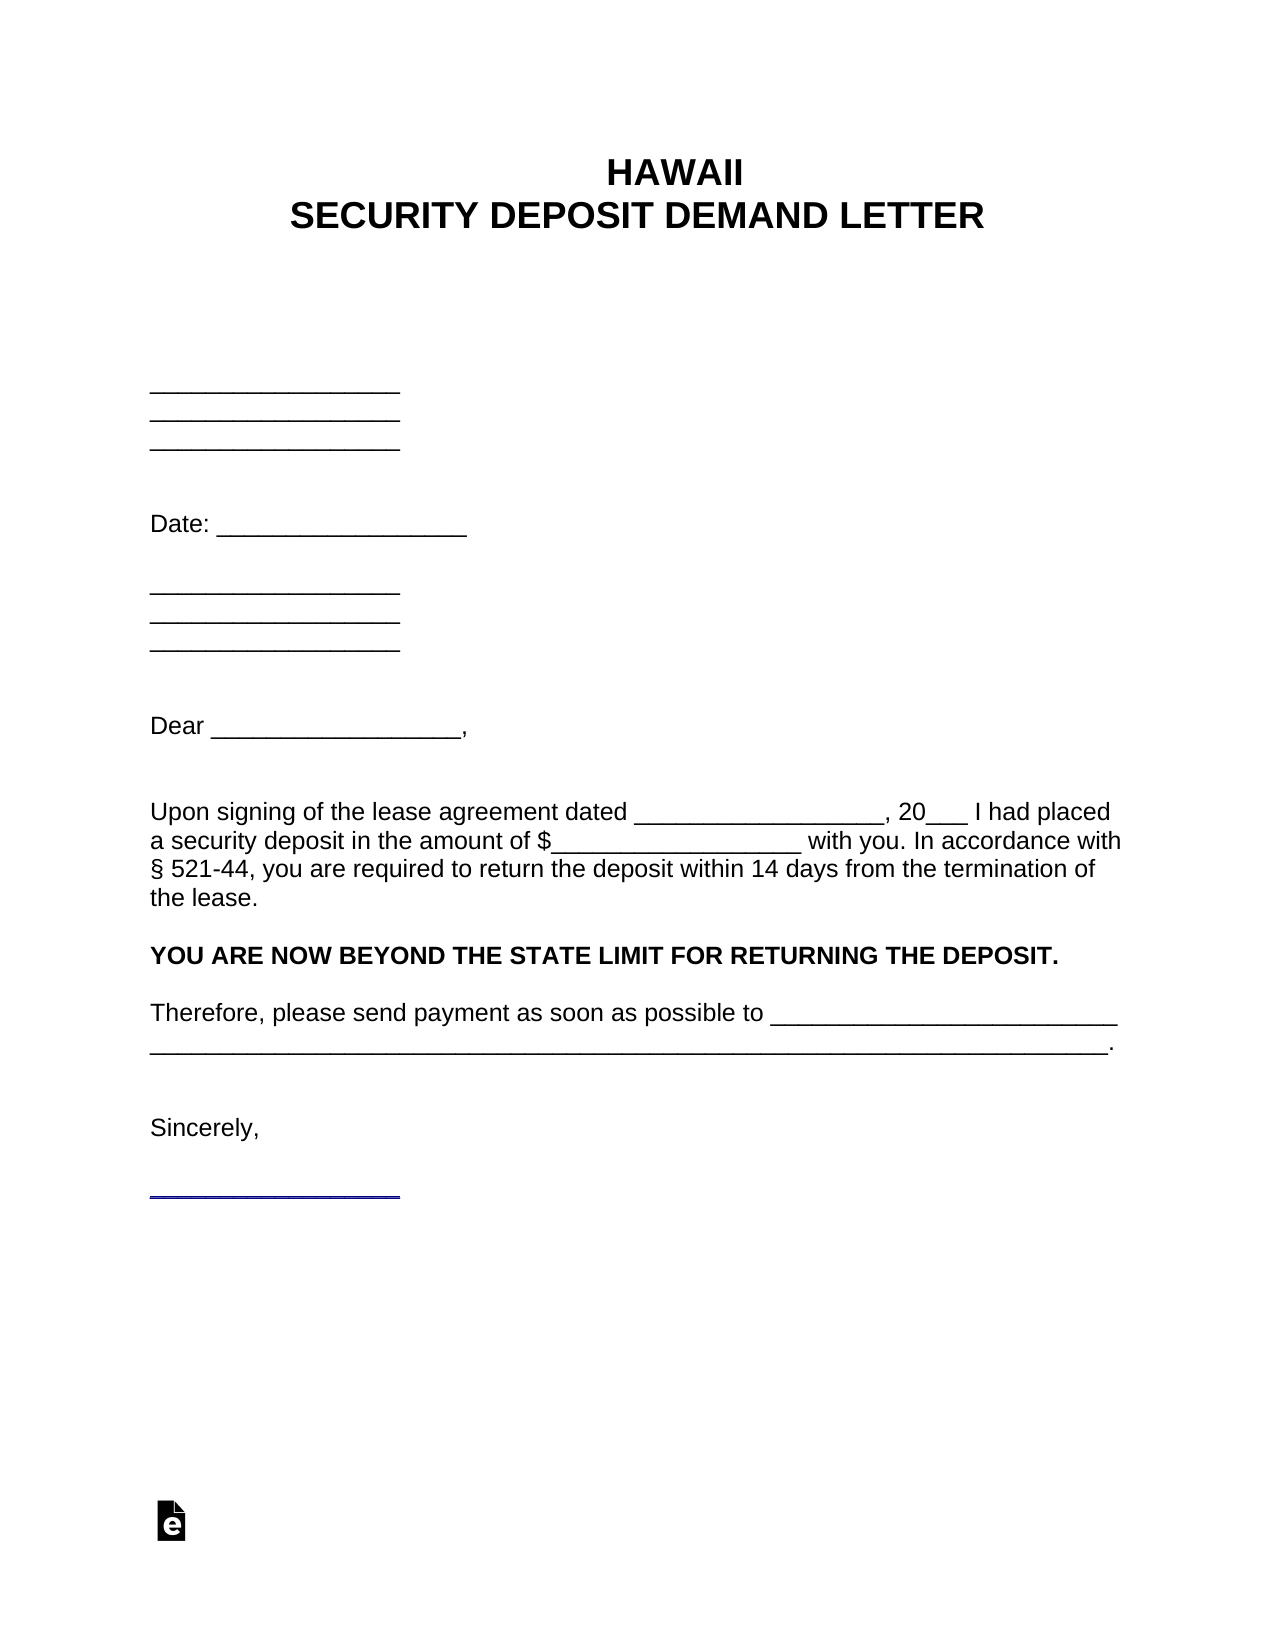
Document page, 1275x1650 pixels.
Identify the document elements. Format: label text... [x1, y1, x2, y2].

text __________________ [150, 624, 1125, 653]
text SECURITY DEPOSIT DEMAND LETTER [150, 193, 1125, 236]
text __________________ [150, 567, 1125, 596]
text HAWAII [150, 150, 1125, 193]
text YOU ARE NOW BEYOND THE STATE LIMIT FOR RETURNING THE DEPOSIT. [150, 941, 1125, 969]
text __________________ [150, 423, 1125, 452]
text __________________ [150, 394, 1125, 423]
text Date: __________________ [150, 509, 1125, 538]
text __________________ [150, 1171, 1125, 1199]
text Upon signing of the lease agreement dated __________________, 20___ I had placed a security deposit in the amount of $__________________ with you. In accordance with § 521-44, you are required to return the deposit within 14 days from the termination of the lease. [150, 797, 1125, 912]
text Sincerely, [150, 1113, 1125, 1142]
text Therefore, please send payment as soon as possible to _________________________ _____________________________________________________________________. [150, 998, 1125, 1056]
text Dear __________________, [150, 711, 1125, 739]
text __________________ [150, 596, 1125, 624]
text __________________ [150, 366, 1125, 394]
